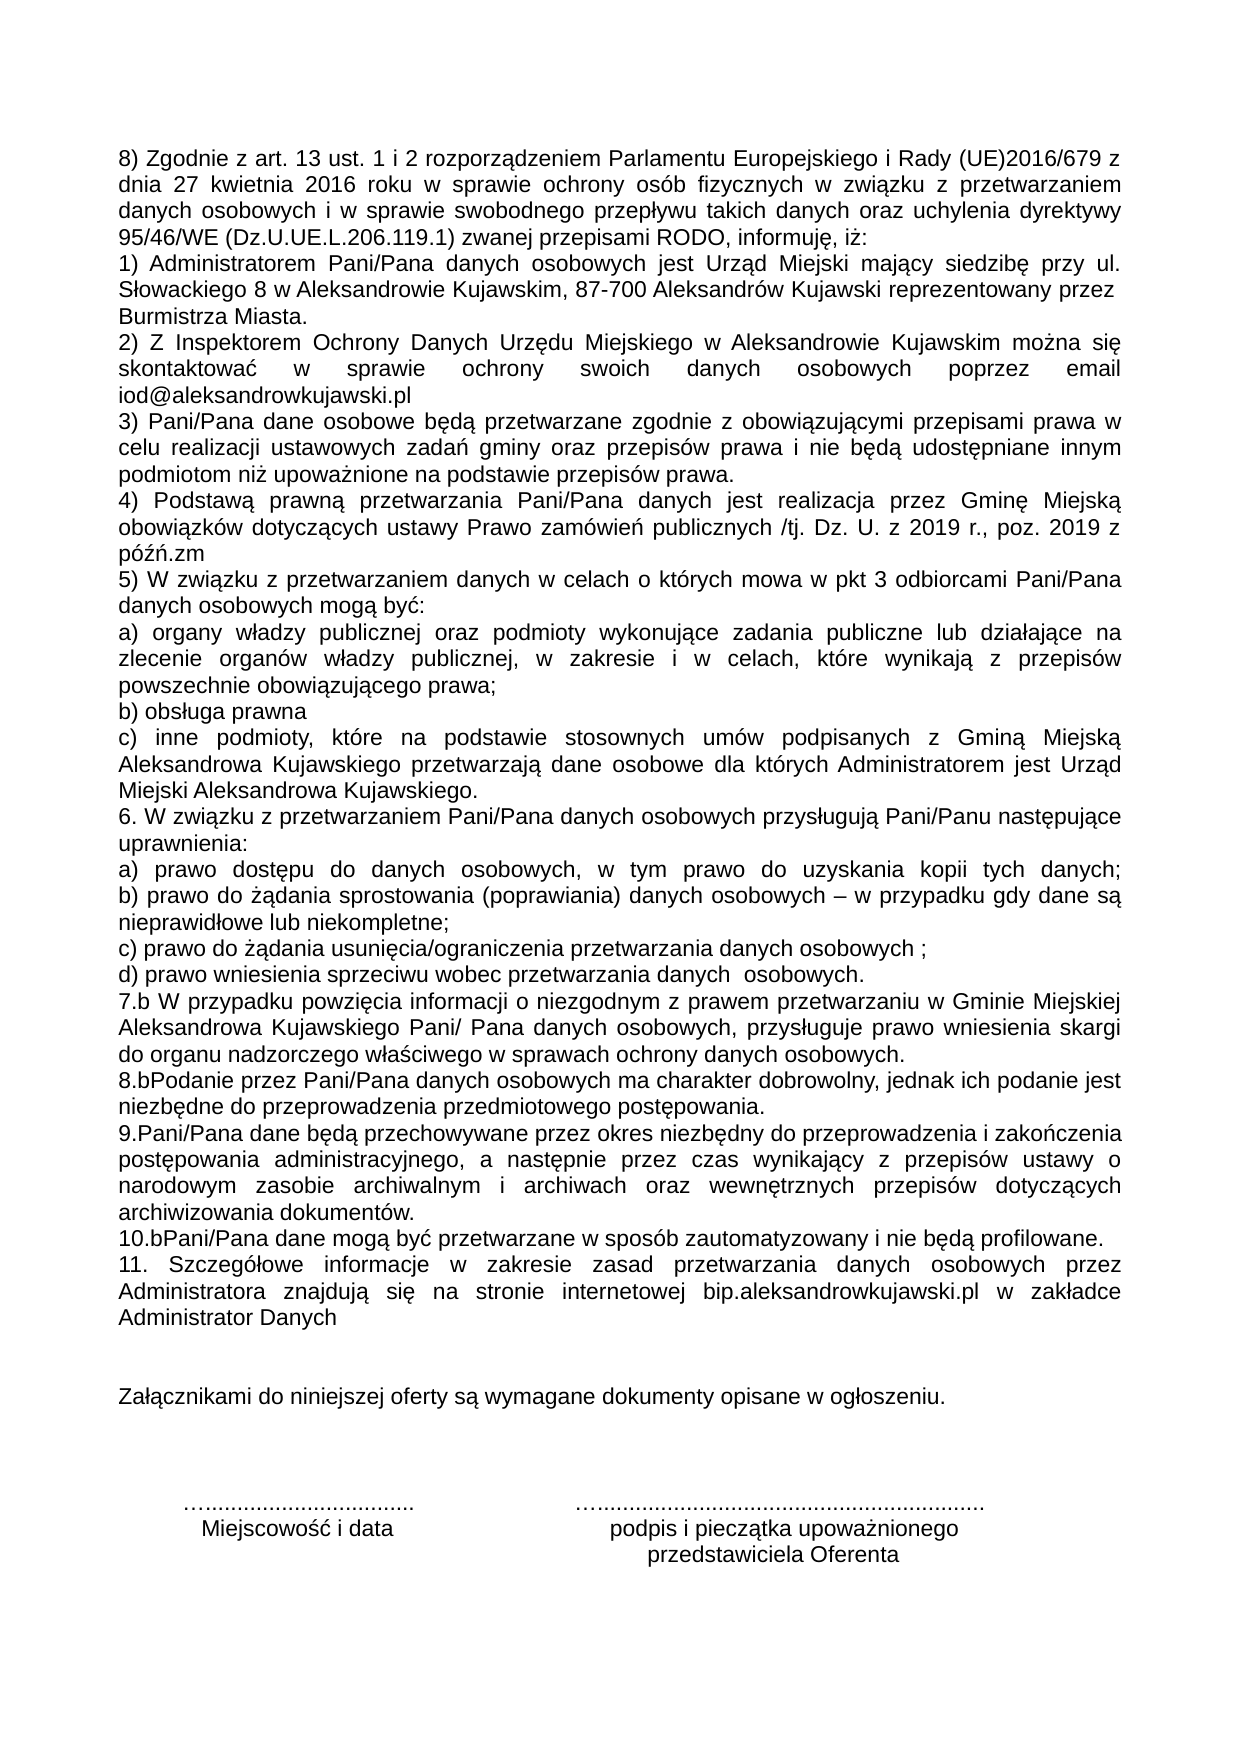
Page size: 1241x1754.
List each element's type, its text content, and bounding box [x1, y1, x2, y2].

text …................................. …............................................................. [118, 1488, 1122, 1515]
text a) prawo dostępu do danych osobowych, w tym prawo do uzyskania kopii tych danych; b) prawo do żądania sprostowania (poprawiania) danych osobowych – w przypadku gdy dane są nieprawidłowe lub niekompletne; [118, 856, 1122, 935]
text b) obsługa prawna [118, 698, 1122, 724]
text Miejscowość i data podpis i pieczątka upoważnionego [118, 1515, 1122, 1541]
text 1) Administratorem Pani/Pana danych osobowych jest Urząd Miejski mający siedzibę przy ul. Słowackiego 8 w Aleksandrowie Kujawskim, 87-700 Aleksandrów Kujawski reprezentowany przez Burmistrza Miasta. [118, 250, 1122, 329]
text d) prawo wniesienia sprzeciwu wobec przetwarzania danych osobowych. [118, 961, 1122, 988]
text 8.bPodanie przez Pani/Pana danych osobowych ma charakter dobrowolny, jednak ich podanie jest niezbędne do przeprowadzenia przedmiotowego postępowania. [118, 1067, 1122, 1119]
text Załącznikami do niniejszej oferty są wymagane dokumenty opisane w ogłoszeniu. [118, 1383, 1122, 1409]
text c) prawo do żądania usunięcia/ograniczenia przetwarzania danych osobowych ; [118, 935, 1122, 961]
text 9.Pani/Pana dane będą przechowywane przez okres niezbędny do przeprowadzenia i zakończenia postępowania administracyjnego, a następnie przez czas wynikający z przepisów ustawy o narodowym zasobie archiwalnym i archiwach oraz wewnętrznych przepisów dotyczących archiwizowania dokumentów. [118, 1119, 1122, 1225]
text 4) Podstawą prawną przetwarzania Pani/Pana danych jest realizacja przez Gminę Miejską obowiązków dotyczących ustawy Prawo zamówień publicznych /tj. Dz. U. z 2019 r., poz. 2019 z późń.zm [118, 487, 1122, 566]
text przedstawiciela Oferenta [118, 1541, 1122, 1568]
text 10.bPani/Pana dane mogą być przetwarzane w sposób zautomatyzowany i nie będą profilowane. [118, 1225, 1122, 1251]
text 7.b W przypadku powzięcia informacji o niezgodnym z prawem przetwarzaniu w Gminie Miejskiej Aleksandrowa Kujawskiego Pani/ Pana danych osobowych, przysługuje prawo wniesienia skargi do organu nadzorczego właściwego w sprawach ochrony danych osobowych. [118, 988, 1122, 1067]
text c) inne podmioty, które na podstawie stosownych umów podpisanych z Gminą Miejską Aleksandrowa Kujawskiego przetwarzają dane osobowe dla których Administratorem jest Urząd Miejski Aleksandrowa Kujawskiego. [118, 724, 1122, 803]
text 8) Zgodnie z art. 13 ust. 1 i 2 rozporządzeniem Parlamentu Europejskiego i Rady (UE)2016/679 z dnia 27 kwietnia 2016 roku w sprawie ochrony osób fizycznych w związku z przetwarzaniem danych osobowych i w sprawie swobodnego przepływu takich danych oraz uchylenia dyrektywy 95/46/WE (Dz.U.UE.L.206.119.1) zwanej przepisami RODO, informuję, iż: [118, 144, 1122, 250]
text 5) W związku z przetwarzaniem danych w celach o których mowa w pkt 3 odbiorcami Pani/Pana danych osobowych mogą być: [118, 566, 1122, 619]
text a) organy władzy publicznej oraz podmioty wykonujące zadania publiczne lub działające na zlecenie organów władzy publicznej, w zakresie i w celach, które wynikają z przepisów powszechnie obowiązującego prawa; [118, 619, 1122, 698]
text 6. W związku z przetwarzaniem Pani/Pana danych osobowych przysługują Pani/Panu następujące uprawnienia: [118, 803, 1122, 856]
text 11. Szczegółowe informacje w zakresie zasad przetwarzania danych osobowych przez Administratora znajdują się na stronie internetowej bip.aleksandrowkujawski.pl w zakładce Administrator Danych [118, 1251, 1122, 1330]
text 3) Pani/Pana dane osobowe będą przetwarzane zgodnie z obowiązującymi przepisami prawa w celu realizacji ustawowych zadań gminy oraz przepisów prawa i nie będą udostępniane innym podmiotom niż upoważnione na podstawie przepisów prawa. [118, 408, 1122, 487]
text 2) Z Inspektorem Ochrony Danych Urzędu Miejskiego w Aleksandrowie Kujawskim można się skontaktować w sprawie ochrony swoich danych osobowych poprzez email iod@aleksandrowkujawski.pl [118, 329, 1122, 408]
